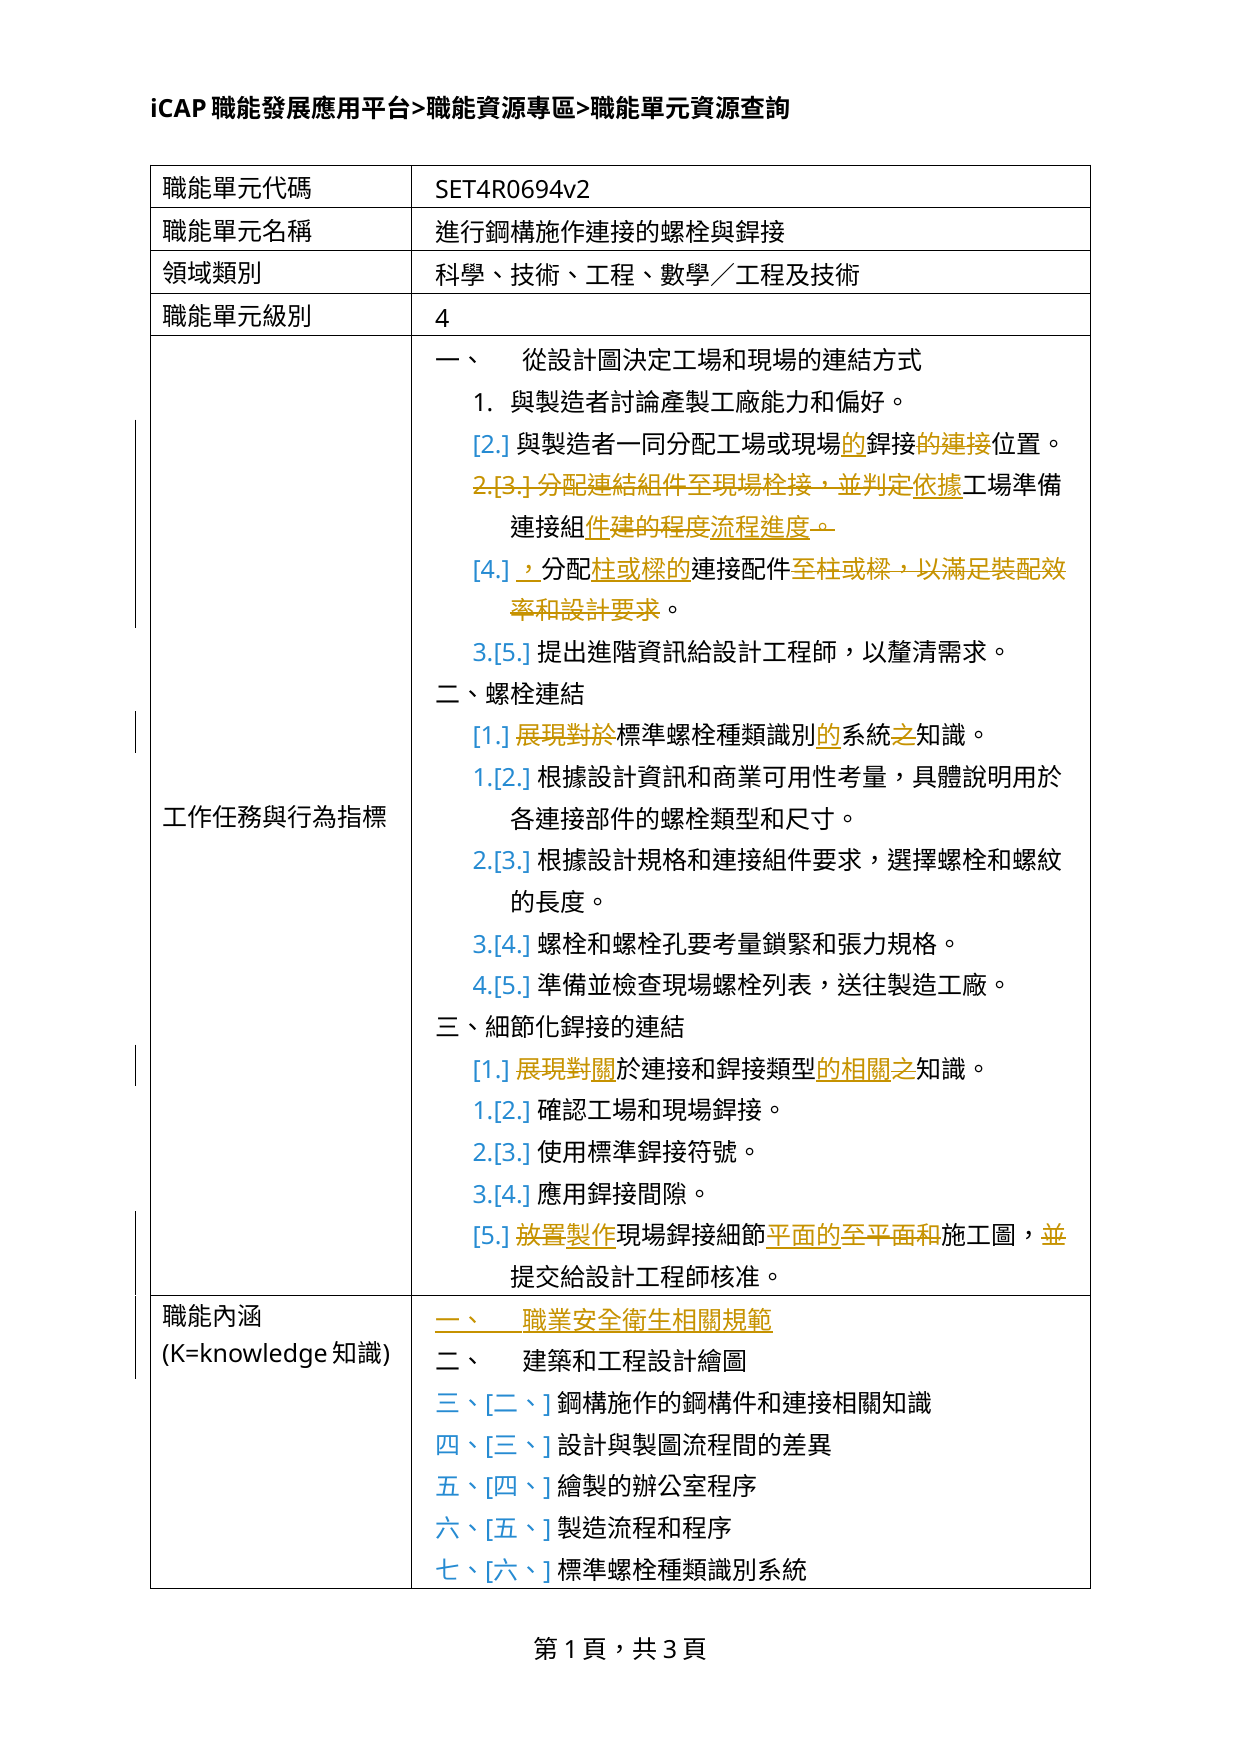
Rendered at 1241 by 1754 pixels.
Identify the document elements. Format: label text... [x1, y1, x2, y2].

table_header SET4R0694v2 [412, 166, 1090, 207]
table_cell 職能內涵 (K=knowledge知識) [151, 1296, 411, 1587]
table_cell 科學、技術、工程、數學／工程及技術 [412, 251, 1090, 293]
table_header 職能單元代碼 [151, 166, 411, 207]
table_cell 職能單元級別 [151, 294, 411, 335]
table_cell 進行鋼構施作連接的螺栓與銲接 [412, 208, 1090, 250]
table_cell 從設計圖決定工場和現場的連結方式 與製造者討論產製工廠能力和偏好。 與製造者一同分配工場或現場的銲接位置。 依據工場準備連接組件流程進度，分配柱或樑的連接配件。 提出進階資訊給設計工程師，以釐清需求。 二、螺栓連結 標準螺栓種類識別的系統知識。 根據設計資訊和商業可用性考量，具體說明用於各連接部件的螺栓類型和尺寸。 根據設計規格和連接組件要求，選擇螺栓和螺紋的長度。 螺栓和螺栓孔要考量鎖緊和張力規格。 準備並檢查現場螺栓列表，送往製造工廠。 三、細節化銲接的連結 關於連接和銲接類型的相關知識。 確認工場和現場銲接。 使用標準銲接符號。 應用銲接間隙。 製作現場銲接細節平面的施工圖，提交給設計工程師核准。 [412, 336, 1090, 1295]
table_cell 工作任務與行為指標 [151, 336, 411, 1295]
table_cell 職能單元名稱 [151, 208, 411, 250]
table_cell 4 [412, 294, 1090, 335]
table_cell 職業安全衛生相關規範 建築和工程設計繪圖 鋼構施作的鋼構件和連接相關知識 設計與製圖流程間的差異 繪製的辦公室程序 製造流程和程序 標準螺栓種類識別系統 螺栓和螺紋長度考量 標準銲接符號 [412, 1296, 1090, 1587]
table_cell 領域類別 [151, 251, 411, 293]
